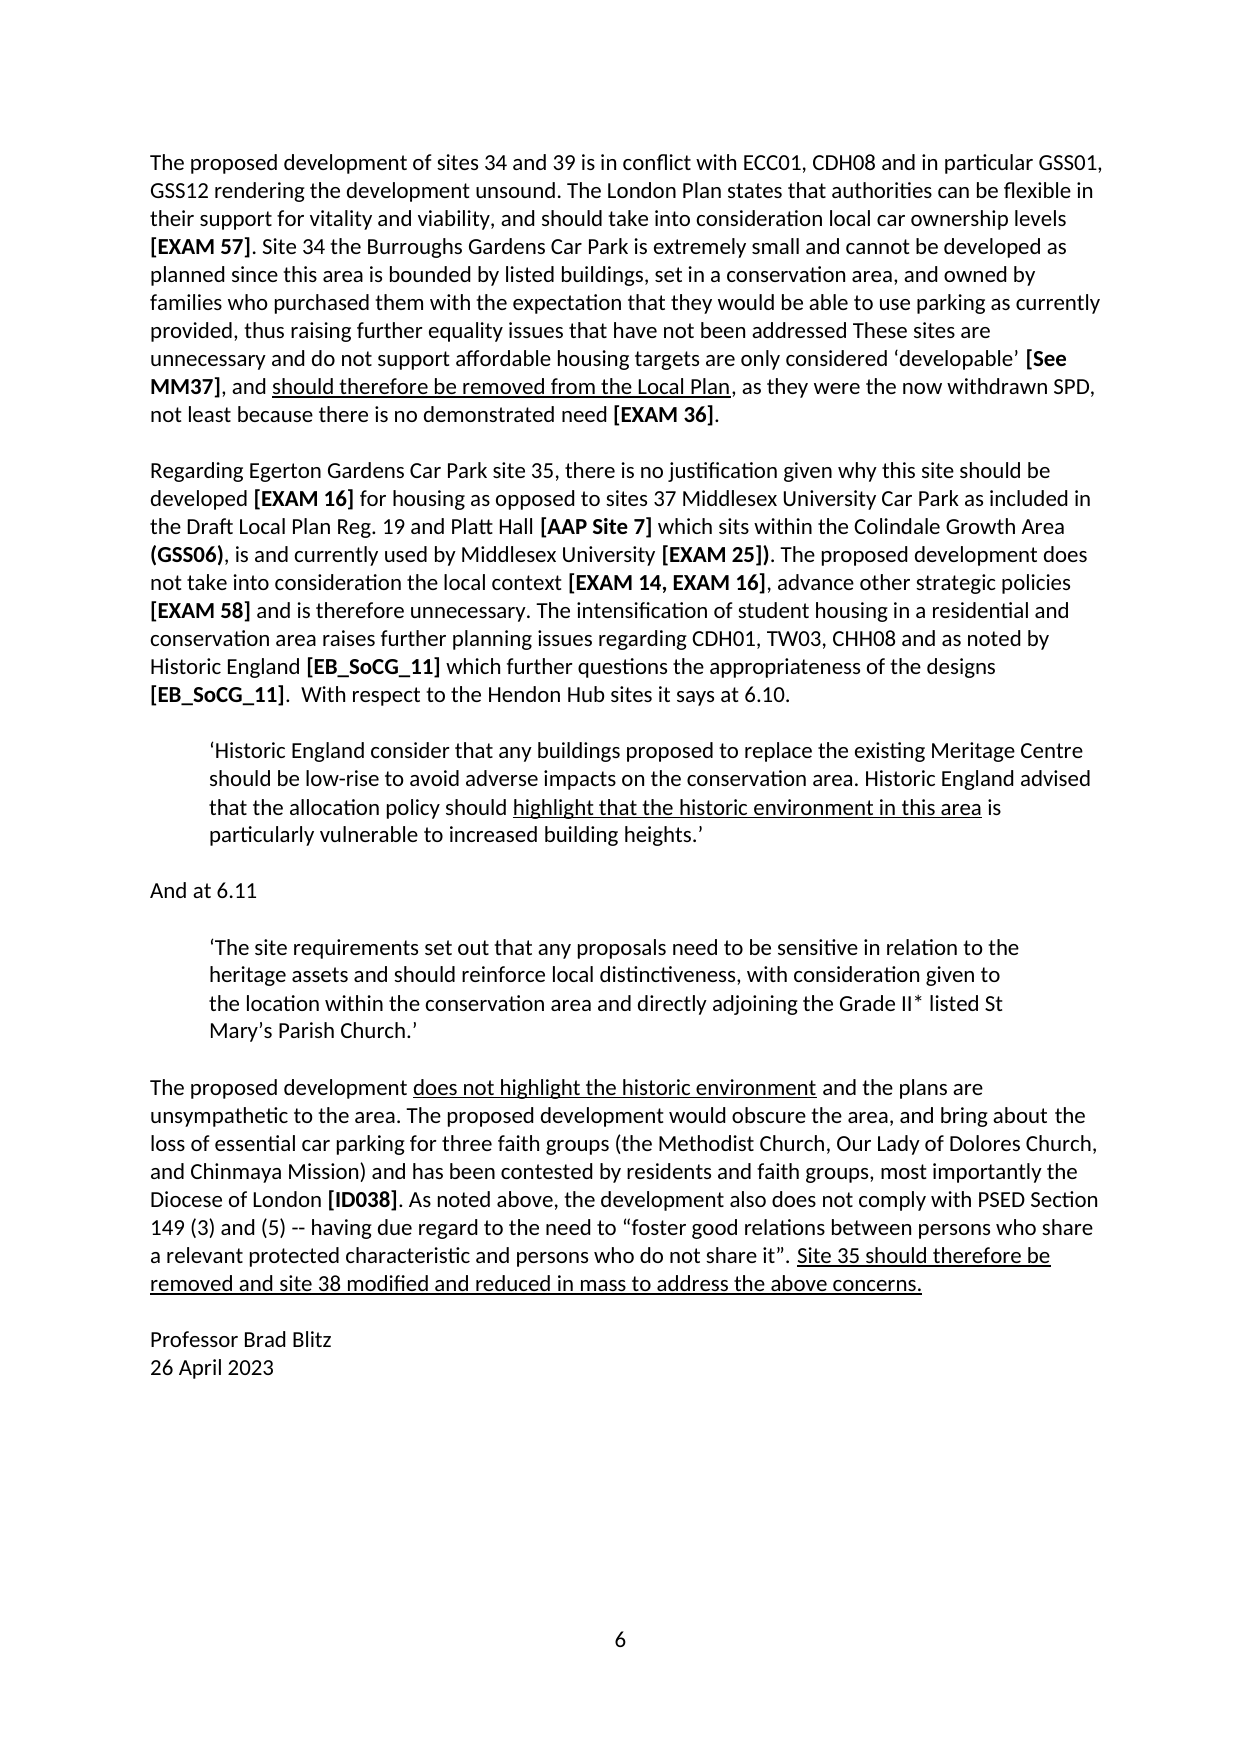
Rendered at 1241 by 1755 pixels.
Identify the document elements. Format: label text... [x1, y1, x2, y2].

text unnecessary and do not support affordable housing targets are only considered ‘developable’ [See MM37], and should therefore be removed from the Local Plan, as they were the now withdrawn SPD, not least because there is no demonstrated need [EXAM 36]. [150, 344, 1098, 428]
text Regarding Egerton Gardens Car Park site 35, there is no justification given why this site should be developed [EXAM 16] for housing as opposed to sites 37 Middlesex University Car Park as included in the Draft Local Plan Reg. 19 and Platt Hall [AAP Site 7] which sits within the Colindale Growth Area (GSS06), is and currently used by Middlesex University [EXAM 25]). The proposed development does not take into consideration the local context [EXAM 14, EXAM 16], advance other strategic policies [EXAM 58] and is therefore unnecessary. The intensification of student housing in a residential and conservation area raises further planning issues regarding CDH01, TW03, CHH08 and as noted by Historic England [EB_SoCG_11] which further questions the appropriateness of the designs [EB_SoCG_11]. With respect to the Hendon Hub sites it says at 6.10. [150, 456, 1094, 708]
text particularly vulnerable to increased building heights.’ [209, 821, 1122, 848]
text ‘Historic England consider that any buildings proposed to replace the existing Meritage Centre should be low-rise to avoid adverse impacts on the conservation area. Historic England advised that the allocation policy should highlight that the historic environment in this area is [209, 737, 1095, 821]
text ‘The site requirements set out that any proposals need to be sensitive in relation to the heritage assets and should reinforce local distinctiveness, with consideration given to the location within the conservation area and directly adjoining the Grade II* listed St Mary’s Parish Church.’ [209, 933, 1023, 1045]
text And at 6.11 [150, 876, 1122, 904]
text Professor Brad Blitz 26 April 2023 [150, 1325, 334, 1381]
text The proposed development does not highlight the historic environment and the plans are unsympathetic to the area. The proposed development would obscure the area, and bring about the loss of essential car parking for three faith groups (the Methodist Church, Our Lady of Dolores Church, and Chinmaya Mission) and has been contested by residents and faith groups, most importantly the Diocese of London [ID038]. As noted above, the development also does not comply with PSED Section 149 (3) and (5) -- having due regard to the need to “foster good relations between persons who share a relevant protected characteristic and persons who do not share it”. Site 35 should therefore be removed and site 38 modified and reduced in mass to address the above concerns. [150, 1073, 1102, 1297]
text The proposed development of sites 34 and 39 is in conflict with ECC01, CDH08 and in particular GSS01, GSS12 rendering the development unsound. The London Plan states that authorities can be flexible in their support for vitality and viability, and should take into consideration local car ownership levels [EXAM 57]. Site 34 the Burroughs Gardens Car Park is extremely small and cannot be developed as planned since this area is bounded by listed buildings, set in a conservation area, and owned by families who purchased them with the expectation that they would be able to use parking as currently provided, thus raising further equality issues that have not been addressed These sites are [150, 148, 1107, 344]
